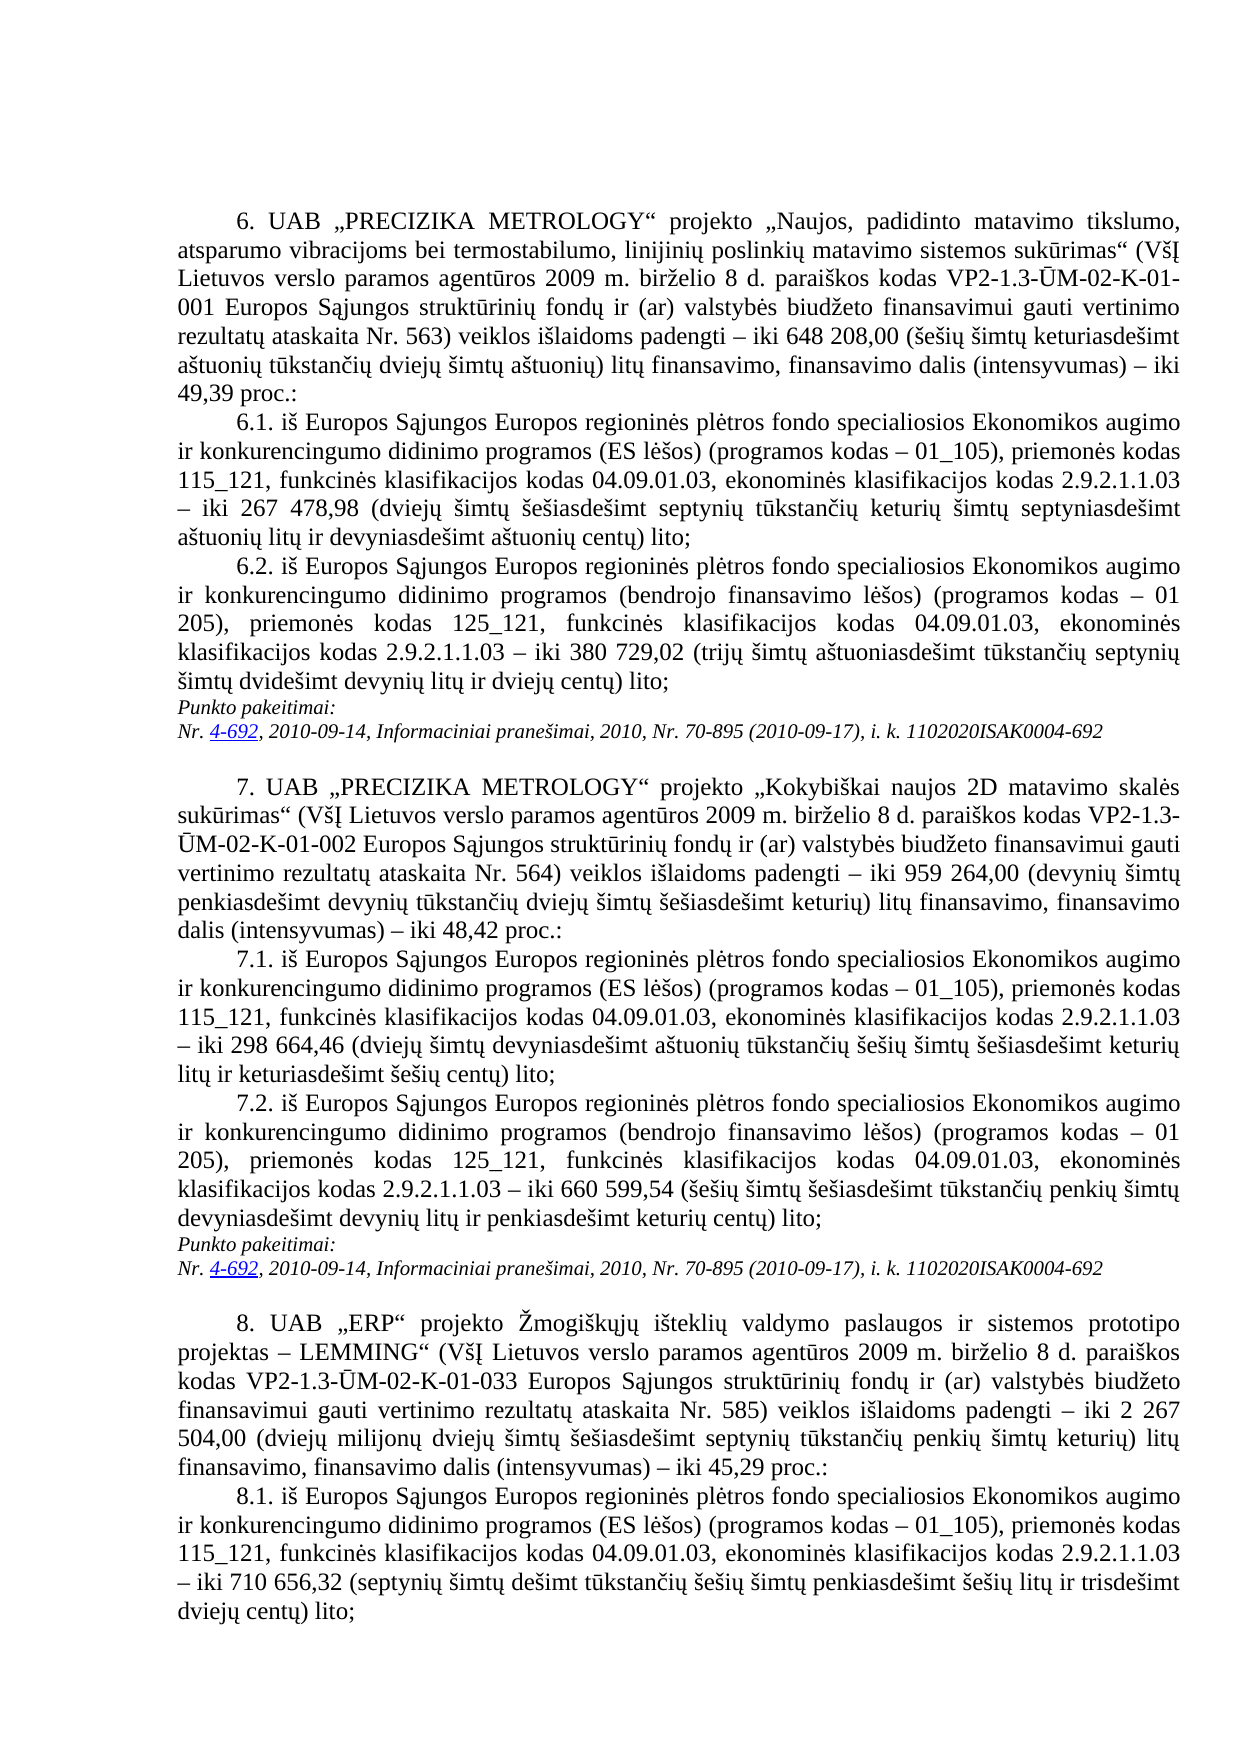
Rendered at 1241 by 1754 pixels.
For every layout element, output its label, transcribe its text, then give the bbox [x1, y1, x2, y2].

text 7. UAB „PRECIZIKA METROLOGY“ projekto „Kokybiškai naujos 2D matavimo skalės sukūrimas“ (VšĮ Lietuvos verslo paramos agentūros 2009 m. birželio 8 d. paraiškos kodas VP2-1.3-ŪM-02-K-01-002 Europos Sąjungos struktūrinių fondų ir (ar) valstybės biudžeto finansavimui gauti vertinimo rezultatų ataskaita Nr. 564) veiklos išlaidoms padengti – iki 959 264,00 (devynių šimtų penkiasdešimt devynių tūkstančių dviejų šimtų šešiasdešimt keturių) litų finansavimo, finansavimo dalis (intensyvumas) – iki 48,42 proc.: [177, 772, 1181, 944]
text 7.2. iš Europos Sąjungos Europos regioninės plėtros fondo specialiosios Ekonomikos augimo ir konkurencingumo didinimo programos (bendrojo finansavimo lėšos) (programos kodas – 01 205), priemonės kodas 125_121, funkcinės klasifikacijos kodas 04.09.01.03, ekonominės klasifikacijos kodas 2.9.2.1.1.03 – iki 660 599,54 (šešių šimtų šešiasdešimt tūkstančių penkių šimtų devyniasdešimt devynių litų ir penkiasdešimt keturių centų) lito; [177, 1088, 1181, 1232]
text Punkto pakeitimai: [177, 1232, 1181, 1256]
text 6. UAB „PRECIZIKA METROLOGY“ projekto „Naujos, padidinto matavimo tikslumo, atsparumo vibracijoms bei termostabilumo, linijinių poslinkių matavimo sistemos sukūrimas“ (VšĮ Lietuvos verslo paramos agentūros 2009 m. birželio 8 d. paraiškos kodas VP2-1.3-ŪM-02-K-01-001 Europos Sąjungos struktūrinių fondų ir (ar) valstybės biudžeto finansavimui gauti vertinimo rezultatų ataskaita Nr. 563) veiklos išlaidoms padengti – iki 648 208,00 (šešių šimtų keturiasdešimt aštuonių tūkstančių dviejų šimtų aštuonių) litų finansavimo, finansavimo dalis (intensyvumas) – iki 49,39 proc.: [177, 206, 1181, 407]
text 7.1. iš Europos Sąjungos Europos regioninės plėtros fondo specialiosios Ekonomikos augimo ir konkurencingumo didinimo programos (ES lėšos) (programos kodas – 01_105), priemonės kodas 115_121, funkcinės klasifikacijos kodas 04.09.01.03, ekonominės klasifikacijos kodas 2.9.2.1.1.03 – iki 298 664,46 (dviejų šimtų devyniasdešimt aštuonių tūkstančių šešių šimtų šešiasdešimt keturių litų ir keturiasdešimt šešių centų) lito; [177, 944, 1181, 1088]
text Nr. 4-692, 2010-09-14, Informaciniai pranešimai, 2010, Nr. 70-895 (2010-09-17), i. k. 1102020ISAK0004-692 [177, 1256, 1181, 1280]
text 8. UAB „ERP“ projekto Žmogiškųjų išteklių valdymo paslaugos ir sistemos prototipo projektas – LEMMING“ (VšĮ Lietuvos verslo paramos agentūros 2009 m. birželio 8 d. paraiškos kodas VP2-1.3-ŪM-02-K-01-033 Europos Sąjungos struktūrinių fondų ir (ar) valstybės biudžeto finansavimui gauti vertinimo rezultatų ataskaita Nr. 585) veiklos išlaidoms padengti – iki 2 267 504,00 (dviejų milijonų dviejų šimtų šešiasdešimt septynių tūkstančių penkių šimtų keturių) litų finansavimo, finansavimo dalis (intensyvumas) – iki 45,29 proc.: [177, 1308, 1181, 1481]
text Nr. 4-692, 2010-09-14, Informaciniai pranešimai, 2010, Nr. 70-895 (2010-09-17), i. k. 1102020ISAK0004-692 [177, 719, 1181, 743]
text 6.1. iš Europos Sąjungos Europos regioninės plėtros fondo specialiosios Ekonomikos augimo ir konkurencingumo didinimo programos (ES lėšos) (programos kodas – 01_105), priemonės kodas 115_121, funkcinės klasifikacijos kodas 04.09.01.03, ekonominės klasifikacijos kodas 2.9.2.1.1.03 – iki 267 478,98 (dviejų šimtų šešiasdešimt septynių tūkstančių keturių šimtų septyniasdešimt aštuonių litų ir devyniasdešimt aštuonių centų) lito; [177, 407, 1181, 551]
text Punkto pakeitimai: [177, 695, 1181, 719]
text 8.1. iš Europos Sąjungos Europos regioninės plėtros fondo specialiosios Ekonomikos augimo ir konkurencingumo didinimo programos (ES lėšos) (programos kodas – 01_105), priemonės kodas 115_121, funkcinės klasifikacijos kodas 04.09.01.03, ekonominės klasifikacijos kodas 2.9.2.1.1.03 – iki 710 656,32 (septynių šimtų dešimt tūkstančių šešių šimtų penkiasdešimt šešių litų ir trisdešimt dviejų centų) lito; [177, 1481, 1181, 1625]
text 6.2. iš Europos Sąjungos Europos regioninės plėtros fondo specialiosios Ekonomikos augimo ir konkurencingumo didinimo programos (bendrojo finansavimo lėšos) (programos kodas – 01 205), priemonės kodas 125_121, funkcinės klasifikacijos kodas 04.09.01.03, ekonominės klasifikacijos kodas 2.9.2.1.1.03 – iki 380 729,02 (trijų šimtų aštuoniasdešimt tūkstančių septynių šimtų dvidešimt devynių litų ir dviejų centų) lito; [177, 551, 1181, 695]
